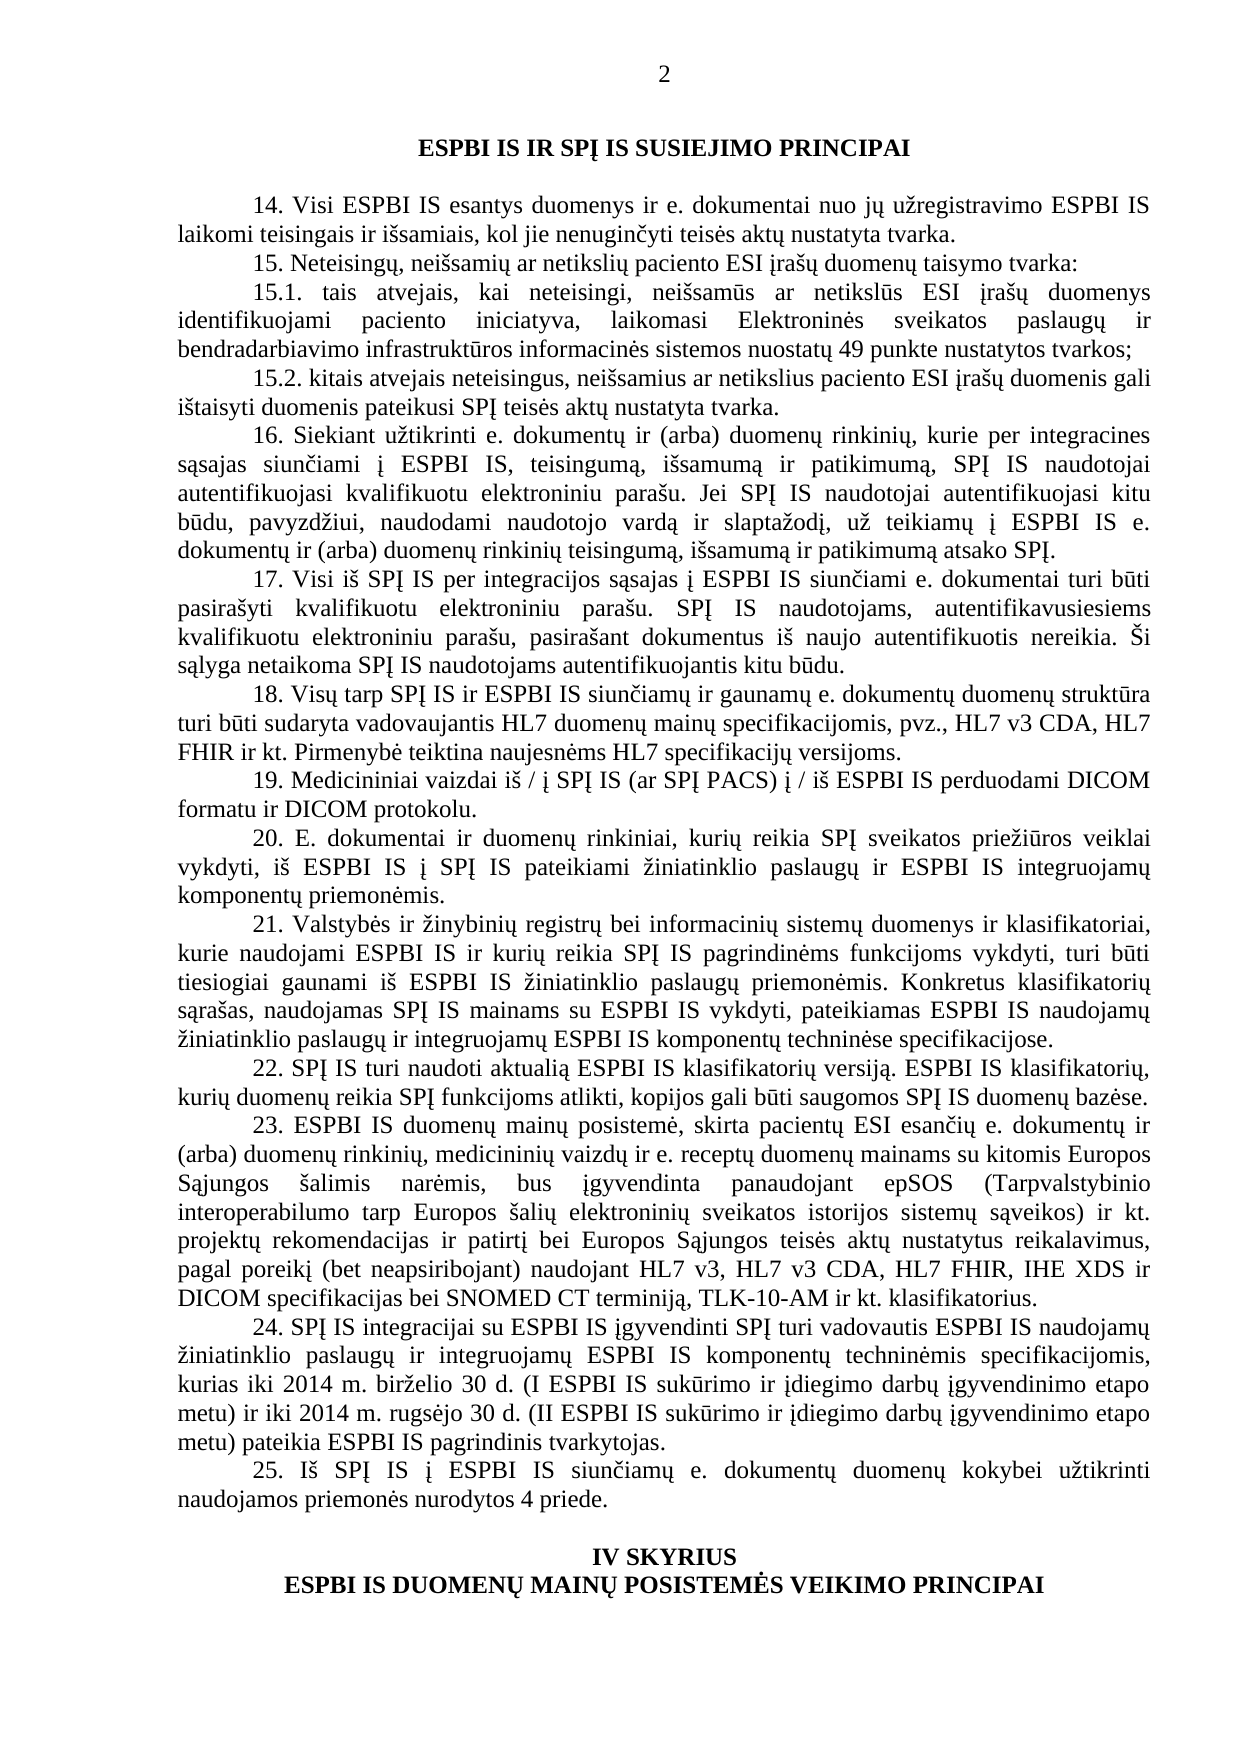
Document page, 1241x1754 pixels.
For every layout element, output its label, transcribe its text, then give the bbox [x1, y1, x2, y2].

text IV SKYRIUS [177, 1542, 1152, 1570]
text 21. Valstybės ir žinybinių registrų bei informacinių sistemų duomenys ir klasifikatoriai, kurie naudojami ESPBI IS ir kurių reikia SPĮ IS pagrindinėms funkcijoms vykdyti, turi būti tiesiogiai gaunami iš ESPBI IS žiniatinklio paslaugų priemonėmis. Konkretus klasifikatorių sąrašas, naudojamas SPĮ IS mainams su ESPBI IS vykdyti, pateikiamas ESPBI IS naudojamų žiniatinklio paslaugų ir integruojamų ESPBI IS komponentų techninėse specifikacijose. [177, 909, 1152, 1053]
text 25. Iš SPĮ IS į ESPBI IS siunčiamų e. dokumentų duomenų kokybei užtikrinti naudojamos priemonės nurodytos 4 priede. [177, 1455, 1152, 1513]
text 15.1. tais atvejais, kai neteisingi, neišsamūs ar netikslūs ESI įrašų duomenys identifikuojami paciento iniciatyva, laikomasi Elektroninės sveikatos paslaugų ir bendradarbiavimo infrastruktūros informacinės sistemos nuostatų 49 punkte nustatytos tvarkos; [177, 277, 1152, 363]
text 20. E. dokumentai ir duomenų rinkiniai, kurių reikia SPĮ sveikatos priežiūros veiklai vykdyti, iš ESPBI IS į SPĮ IS pateikiami žiniatinklio paslaugų ir ESPBI IS integruojamų komponentų priemonėmis. [177, 823, 1152, 909]
text 18. Visų tarp SPĮ IS ir ESPBI IS siunčiamų ir gaunamų e. dokumentų duomenų struktūra turi būti sudaryta vadovaujantis HL7 duomenų mainų specifikacijomis, pvz., HL7 v3 CDA, HL7 FHIR ir kt. Pirmenybė teiktina naujesnėms HL7 specifikacijų versijoms. [177, 679, 1152, 765]
text 23. ESPBI IS duomenų mainų posistemė, skirta pacientų ESI esančių e. dokumentų ir (arba) duomenų rinkinių, medicininių vaizdų ir e. receptų duomenų mainams su kitomis Europos Sąjungos šalimis narėmis, bus įgyvendinta panaudojant epSOS (Tarpvalstybinio interoperabilumo tarp Europos šalių elektroninių sveikatos istorijos sistemų sąveikos) ir kt. projektų rekomendacijas ir patirtį bei Europos Sąjungos teisės aktų nustatytus reikalavimus, pagal poreikį (bet neapsiribojant) naudojant HL7 v3, HL7 v3 CDA, HL7 FHIR, IHE XDS ir DICOM specifikacijas bei SNOMED CT terminiją, TLK-10-AM ir kt. klasifikatorius. [177, 1110, 1152, 1312]
text 15.2. kitais atvejais neteisingus, neišsamius ar netikslius paciento ESI įrašų duomenis gali ištaisyti duomenis pateikusi SPĮ teisės aktų nustatyta tvarka. [177, 363, 1152, 420]
text 16. Siekiant užtikrinti e. dokumentų ir (arba) duomenų rinkinių, kurie per integracines sąsajas siunčiami į ESPBI IS, teisingumą, išsamumą ir patikimumą, SPĮ IS naudotojai autentifikuojasi kvalifikuotu elektroniniu parašu. Jei SPĮ IS naudotojai autentifikuojasi kitu būdu, pavyzdžiui, naudodami naudotojo vardą ir slaptažodį, už teikiamų į ESPBI IS e. dokumentų ir (arba) duomenų rinkinių teisingumą, išsamumą ir patikimumą atsako SPĮ. [177, 420, 1152, 564]
text 14. Visi ESPBI IS esantys duomenys ir e. dokumentai nuo jų užregistravimo ESPBI IS laikomi teisingais ir išsamiais, kol jie nenuginčyti teisės aktų nustatyta tvarka. [177, 190, 1152, 248]
text 22. SPĮ IS turi naudoti aktualią ESPBI IS klasifikatorių versiją. ESPBI IS klasifikatorių, kurių duomenų reikia SPĮ funkcijoms atlikti, kopijos gali būti saugomos SPĮ IS duomenų bazėse. [177, 1053, 1152, 1110]
text 19. Medicininiai vaizdai iš / į SPĮ IS (ar SPĮ PACS) į / iš ESPBI IS perduodami DICOM formatu ir DICOM protokolu. [177, 765, 1152, 823]
text 24. SPĮ IS integracijai su ESPBI IS įgyvendinti SPĮ turi vadovautis ESPBI IS naudojamų žiniatinklio paslaugų ir integruojamų ESPBI IS komponentų techninėmis specifikacijomis, kurias iki 2014 m. birželio 30 d. (I ESPBI IS sukūrimo ir įdiegimo darbų įgyvendinimo etapo metu) ir iki 2014 m. rugsėjo 30 d. (II ESPBI IS sukūrimo ir įdiegimo darbų įgyvendinimo etapo metu) pateikia ESPBI IS pagrindinis tvarkytojas. [177, 1312, 1152, 1455]
text 15. Neteisingų, neišsamių ar netikslių paciento ESI įrašų duomenų taisymo tvarka: [177, 248, 1152, 277]
text 17. Visi iš SPĮ IS per integracijos sąsajas į ESPBI IS siunčiami e. dokumentai turi būti pasirašyti kvalifikuotu elektroniniu parašu. SPĮ IS naudotojams, autentifikavusiesiems kvalifikuotu elektroniniu parašu, pasirašant dokumentus iš naujo autentifikuotis nereikia. Ši sąlyga netaikoma SPĮ IS naudotojams autentifikuojantis kitu būdu. [177, 564, 1152, 679]
text ESPBI IS IR SPĮ IS SUSIEJIMO PRINCIPAI [177, 133, 1152, 162]
text ESPBI IS DUOmenų mainų posistemės veikimo PRINCIPAI [177, 1570, 1152, 1599]
